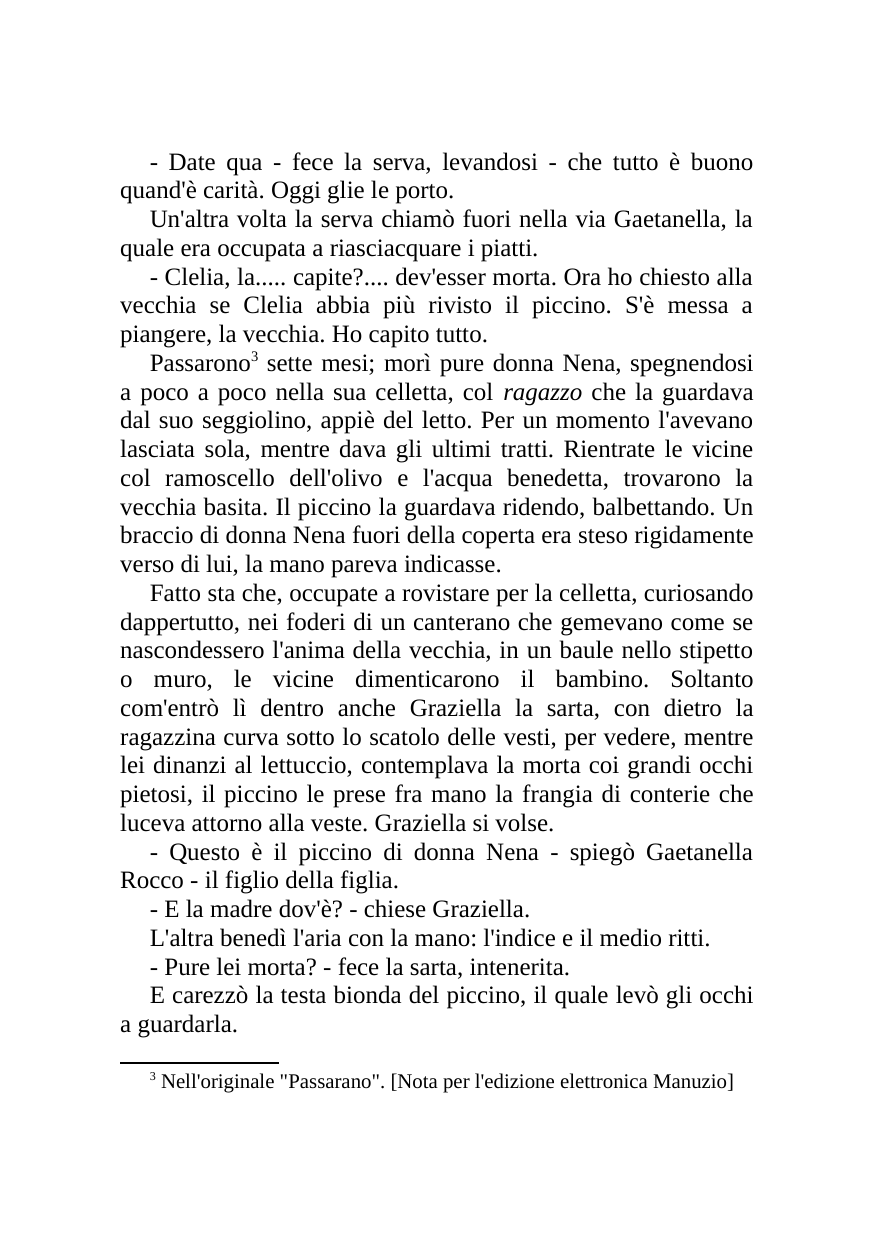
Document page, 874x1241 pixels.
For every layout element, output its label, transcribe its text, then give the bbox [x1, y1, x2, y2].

text Passarono sette mesi; morì pure donna Nena, spegnendosi a poco a poco nella sua celletta, col ragazzo che la guardava dal suo seggiolino, appiè del letto. Per un momento l'avevano lasciata sola, mentre dava gli ultimi tratti. Rientrate le vicine col ramoscello dell'olivo e l'acqua benedetta, trovarono la vecchia basita. Il piccino la guardava ridendo, balbettando. Un braccio di donna Nena fuori della coperta era steso rigidamente verso di lui, la mano pareva indicasse. [120, 348, 754, 578]
text Fatto sta che, occupate a rovistare per la celletta, curiosando dappertutto, nei foderi di un canterano che gemevano come se nascondessero l'anima della vecchia, in un baule nello stipetto o muro, le vicine dimenticarono il bambino. Soltanto com'entrò lì dentro anche Graziella la sarta, con dietro la ragazzina curva sotto lo scatolo delle vesti, per vedere, mentre lei dinanzi al lettuccio, contemplava la morta coi grandi occhi pietosi, il piccino le prese fra mano la frangia di conterie che luceva attorno alla veste. Graziella si volse. [120, 578, 754, 837]
text - Questo è il piccino di donna Nena - spiegò Gaetanella Rocco - il figlio della figlia. [120, 837, 754, 894]
text Nell'originale "Passarano". [Nota per l'edizione elettronica Manuzio] [120, 1069, 754, 1093]
text - Clelia, la..... capite?.... dev'esser morta. Ora ho chiesto alla vecchia se Clelia abbia più rivisto il piccino. S'è messa a piangere, la vecchia. Ho capito tutto. [120, 262, 754, 348]
text L'altra benedì l'aria con la mano: l'indice e il medio ritti. [120, 923, 754, 952]
text - Date qua - fece la serva, levandosi - che tutto è buono quand'è carità. Oggi glie le porto. [120, 147, 754, 204]
text E carezzò la testa bionda del piccino, il quale levò gli occhi a guardarla. [120, 981, 754, 1038]
text - Pure lei morta? - fece la sarta, intenerita. [120, 952, 754, 981]
text Un'altra volta la serva chiamò fuori nella via Gaetanella, la quale era occupata a riasciacquare i piatti. [120, 204, 754, 262]
text - E la madre dov'è? - chiese Graziella. [120, 894, 754, 923]
